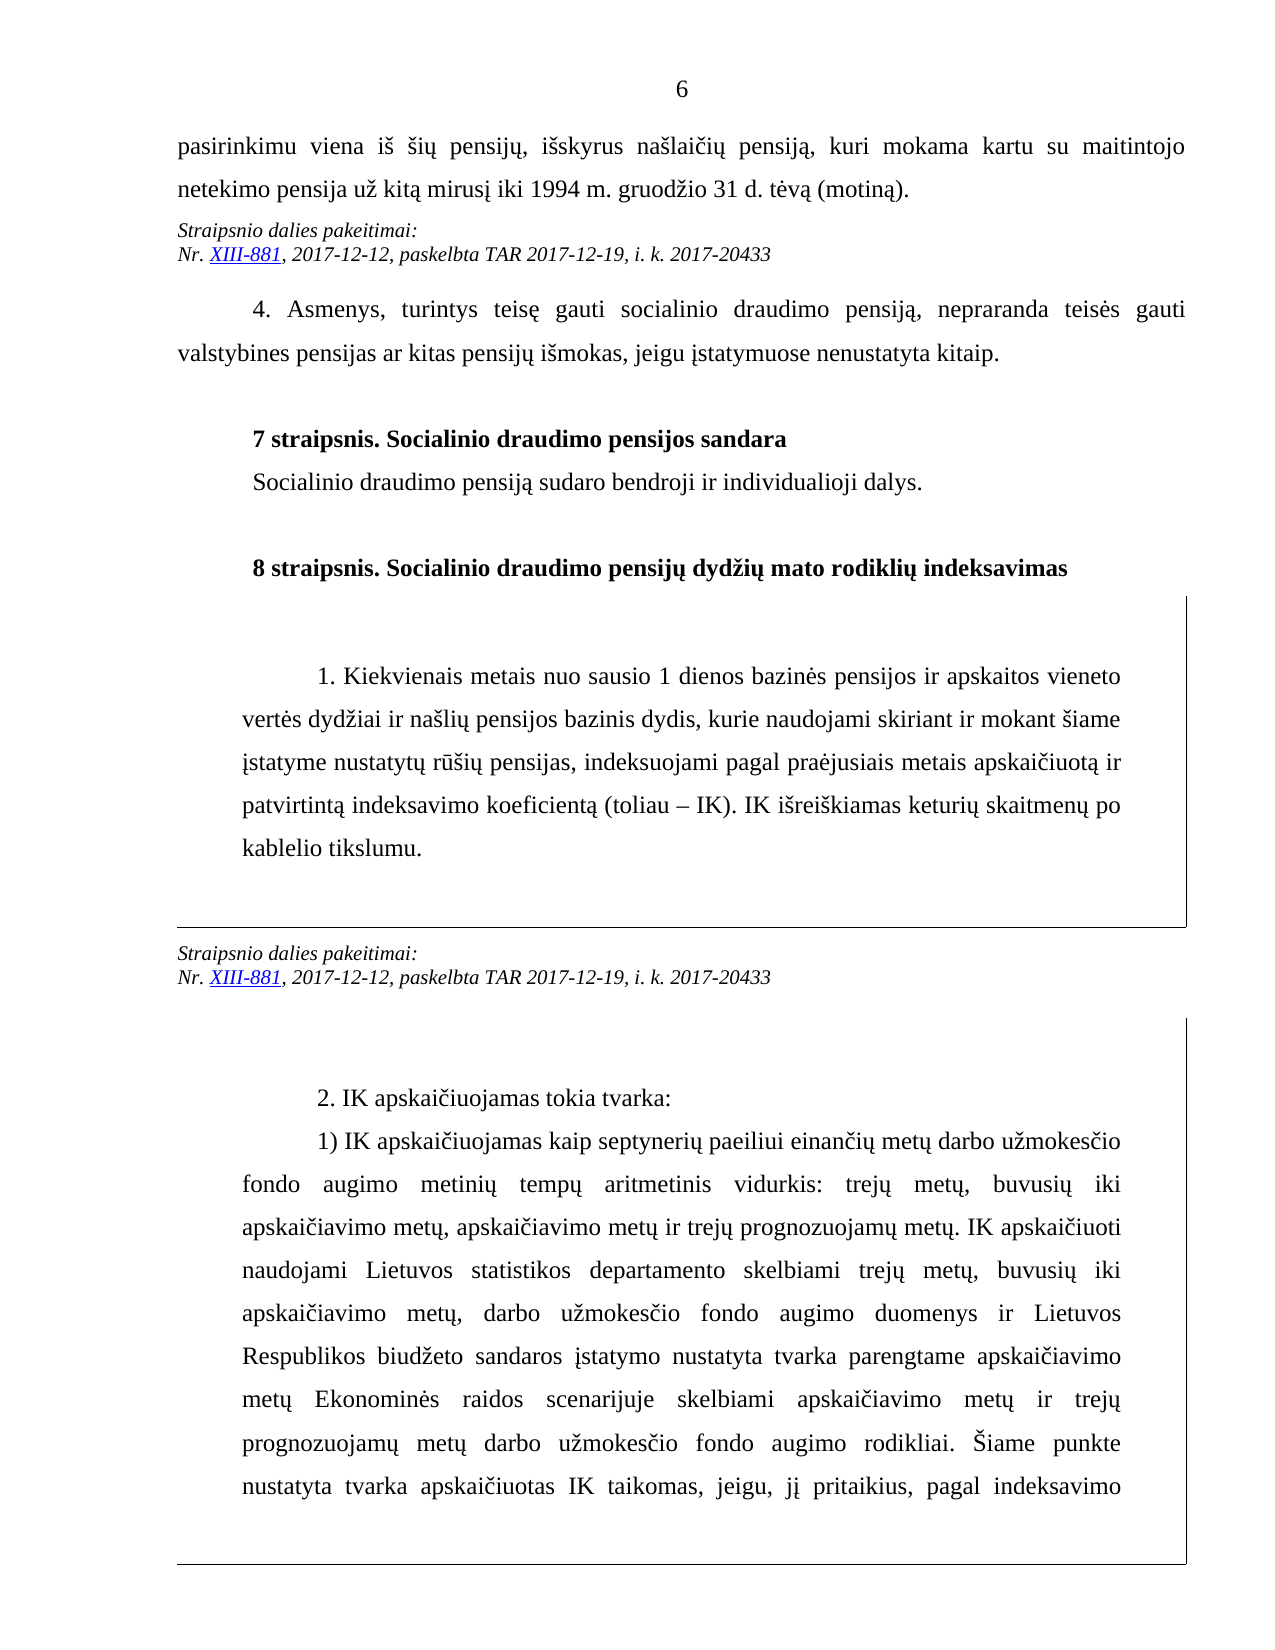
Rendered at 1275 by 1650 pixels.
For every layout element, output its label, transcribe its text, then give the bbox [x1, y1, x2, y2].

text Nr. XIII-881, 2017-12-12, paskelbta TAR 2017-12-19, i. k. 2017-20433 [177, 965, 1186, 989]
text 4. Asmenys, turintys teisę gauti socialinio draudimo pensiją, nepraranda teisės gauti valstybines pensijas ar kitas pensijų išmokas, jeigu įstatymuose nenustatyta kitaip. [177, 294, 1186, 366]
text 1) IK apskaičiuojamas kaip septynerių paeiliui einančių metų darbo užmokesčio fondo augimo metinių tempų aritmetinis vidurkis: trejų metų, buvusių iki apskaičiavimo metų, apskaičiavimo metų ir trejų prognozuojamų metų. IK apskaičiuoti naudojami Lietuvos statistikos departamento skelbiami trejų metų, buvusių iki apskaičiavimo metų, darbo užmokesčio fondo augimo duomenys ir Lietuvos Respublikos biudžeto sandaros įstatymo nustatyta tvarka parengtame apskaičiavimo metų Ekonominės raidos scenarijuje skelbiami apskaičiavimo metų ir trejų prognozuojamų metų darbo užmokesčio fondo augimo rodikliai. Šiame punkte nustatyta tvarka apskaičiuotas IK taikomas, jeigu, jį pritaikius, pagal indeksavimo metais galiosiantį Lietuvos Respublikos valstybinio socialinio draudimo fondo biudžeto rodiklių patvirtinimo įstatymą planuojamos pensijų socialinio draudimo rūšies išlaidos neviršija pensijų socialinio draudimo rūšies įplaukų indeksavimo metais ir po jų einančiais kalendoriniais metais prognozuojamos pensijų socialinio draudimo išlaidos nepradeda viršyti prognozuojamų pensijų socialinio draudimo rūšies įplaukų; [177, 1061, 1186, 1564]
text 1. Kiekvienais metais nuo sausio 1 dienos bazinės pensijos ir apskaitos vieneto vertės dydžiai ir našlių pensijos bazinis dydis, kurie naudojami skiriant ir mokant šiame įstatyme nustatytų rūšių pensijas, indeksuojami pagal praėjusiais metais apskaičiuotą ir patvirtintą indeksavimo koeficientą (toliau – IK). IK išreiškiamas keturių skaitmenų po kablelio tikslumu. [177, 596, 1186, 927]
text 8 straipsnis. Socialinio draudimo pensijų dydžių mato rodiklių indeksavimas [177, 553, 1186, 582]
text Socialinio draudimo pensiją sudaro bendroji ir individualioji dalys. [177, 467, 1186, 496]
text Straipsnio dalies pakeitimai: [177, 941, 1186, 965]
text Straipsnio dalies pakeitimai: [177, 218, 1186, 242]
text Nr. XIII-881, 2017-12-12, paskelbta TAR 2017-12-19, i. k. 2017-20433 [177, 242, 1186, 266]
text 7 straipsnis. Socialinio draudimo pensijos sandara [177, 424, 1186, 453]
text 2. IK apskaičiuojamas tokia tvarka: [177, 1018, 1186, 1061]
text pasirinkimu viena iš šių pensijų, išskyrus našlaičių pensiją, kuri mokama kartu su maitintojo netekimo pensija už kitą mirusį iki 1994 m. gruodžio 31 d. tėvą (motiną). [177, 131, 1186, 203]
